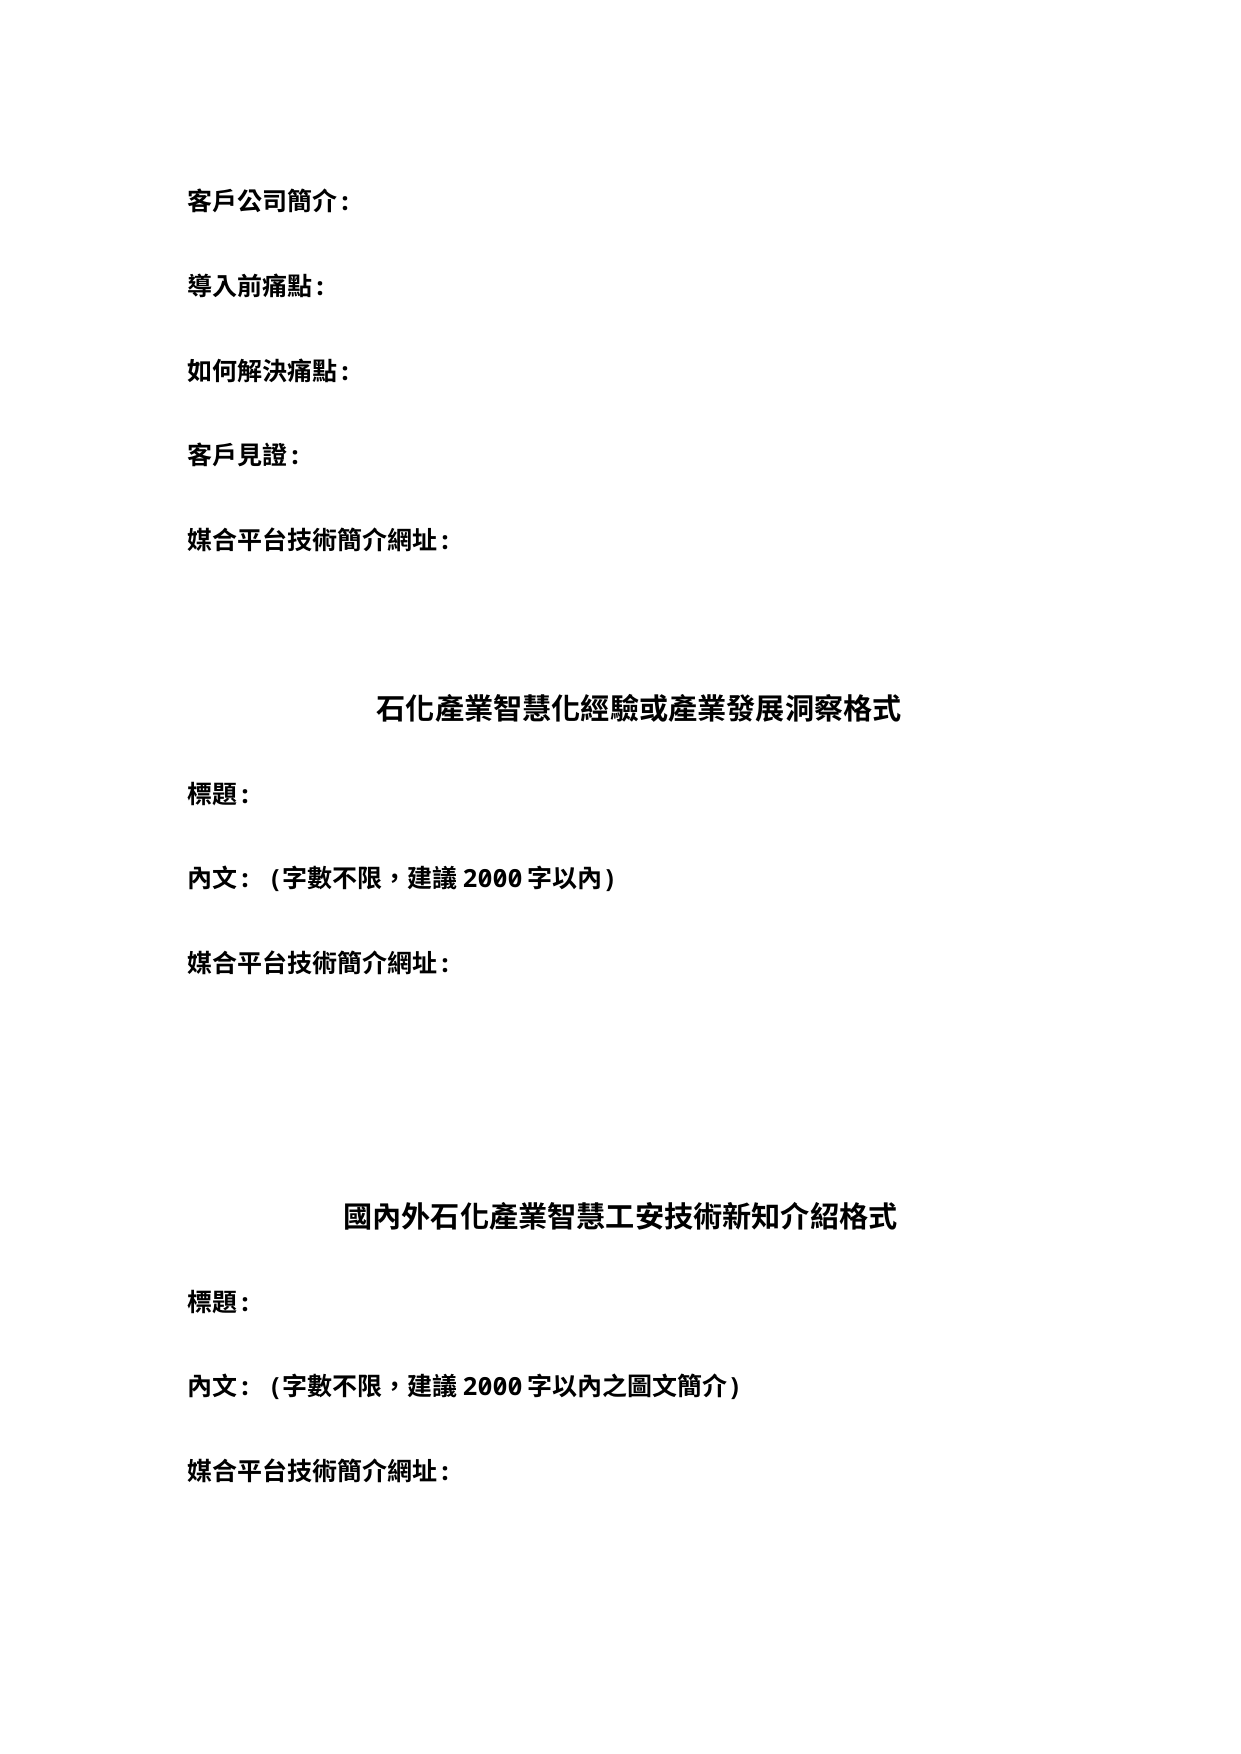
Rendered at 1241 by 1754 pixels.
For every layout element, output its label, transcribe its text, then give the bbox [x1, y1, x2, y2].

text 客戶見證: [187, 412, 1053, 474]
text 內文: (字數不限，建議2000字以內之圖文簡介) [187, 1343, 1053, 1406]
text 媒合平台技術簡介網址: [187, 920, 1053, 982]
text 如何解決痛點: [187, 327, 1053, 390]
text 標題: [187, 751, 1053, 813]
text 客戶公司簡介: [187, 158, 1053, 221]
text 導入前痛點: [187, 243, 1053, 305]
text 標題: [187, 1258, 1053, 1321]
text 媒合平台技術簡介網址: [187, 1428, 1053, 1490]
text 國內外石化產業智慧工安技術新知介紹格式 [187, 1173, 1053, 1236]
text 媒合平台技術簡介網址: [187, 497, 1053, 559]
text 石化產業智慧化經驗或產業發展洞察格式 [225, 665, 1053, 728]
text 內文: (字數不限，建議2000字以內) [187, 835, 1053, 898]
